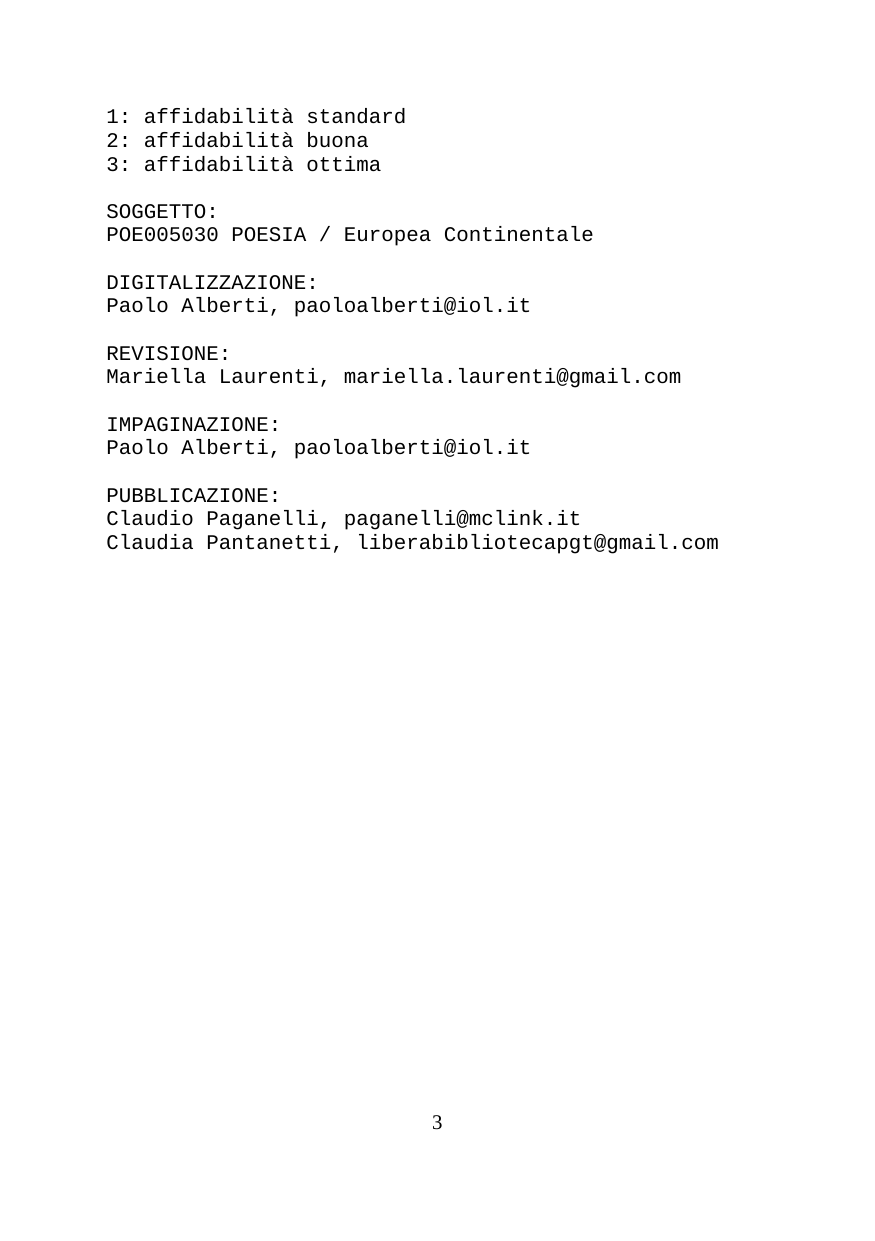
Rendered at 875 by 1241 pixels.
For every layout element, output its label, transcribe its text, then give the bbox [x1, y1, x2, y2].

text REVISIONE: [106, 343, 768, 366]
text DIGITALIZZAZIONE: [106, 272, 768, 295]
text POE005030 POESIA / Europea Continentale [106, 224, 768, 248]
text IMPAGINAZIONE: [106, 414, 768, 437]
text Paolo Alberti, paoloalberti@iol.it [106, 295, 768, 319]
text SOGGETTO: [106, 201, 768, 224]
text Claudia Pantanetti, liberabibliotecapgt@gmail.com [106, 532, 768, 556]
text PUBBLICAZIONE: [106, 484, 768, 508]
text Claudio Paganelli, paganelli@mclink.it [106, 508, 768, 532]
text Mariella Laurenti, mariella.laurenti@gmail.com [106, 366, 768, 390]
text 2: affidabilità buona [106, 130, 768, 153]
text 1: affidabilità standard [106, 106, 768, 130]
text Paolo Alberti, paoloalberti@iol.it [106, 437, 768, 461]
text 3: affidabilità ottima [106, 153, 768, 177]
